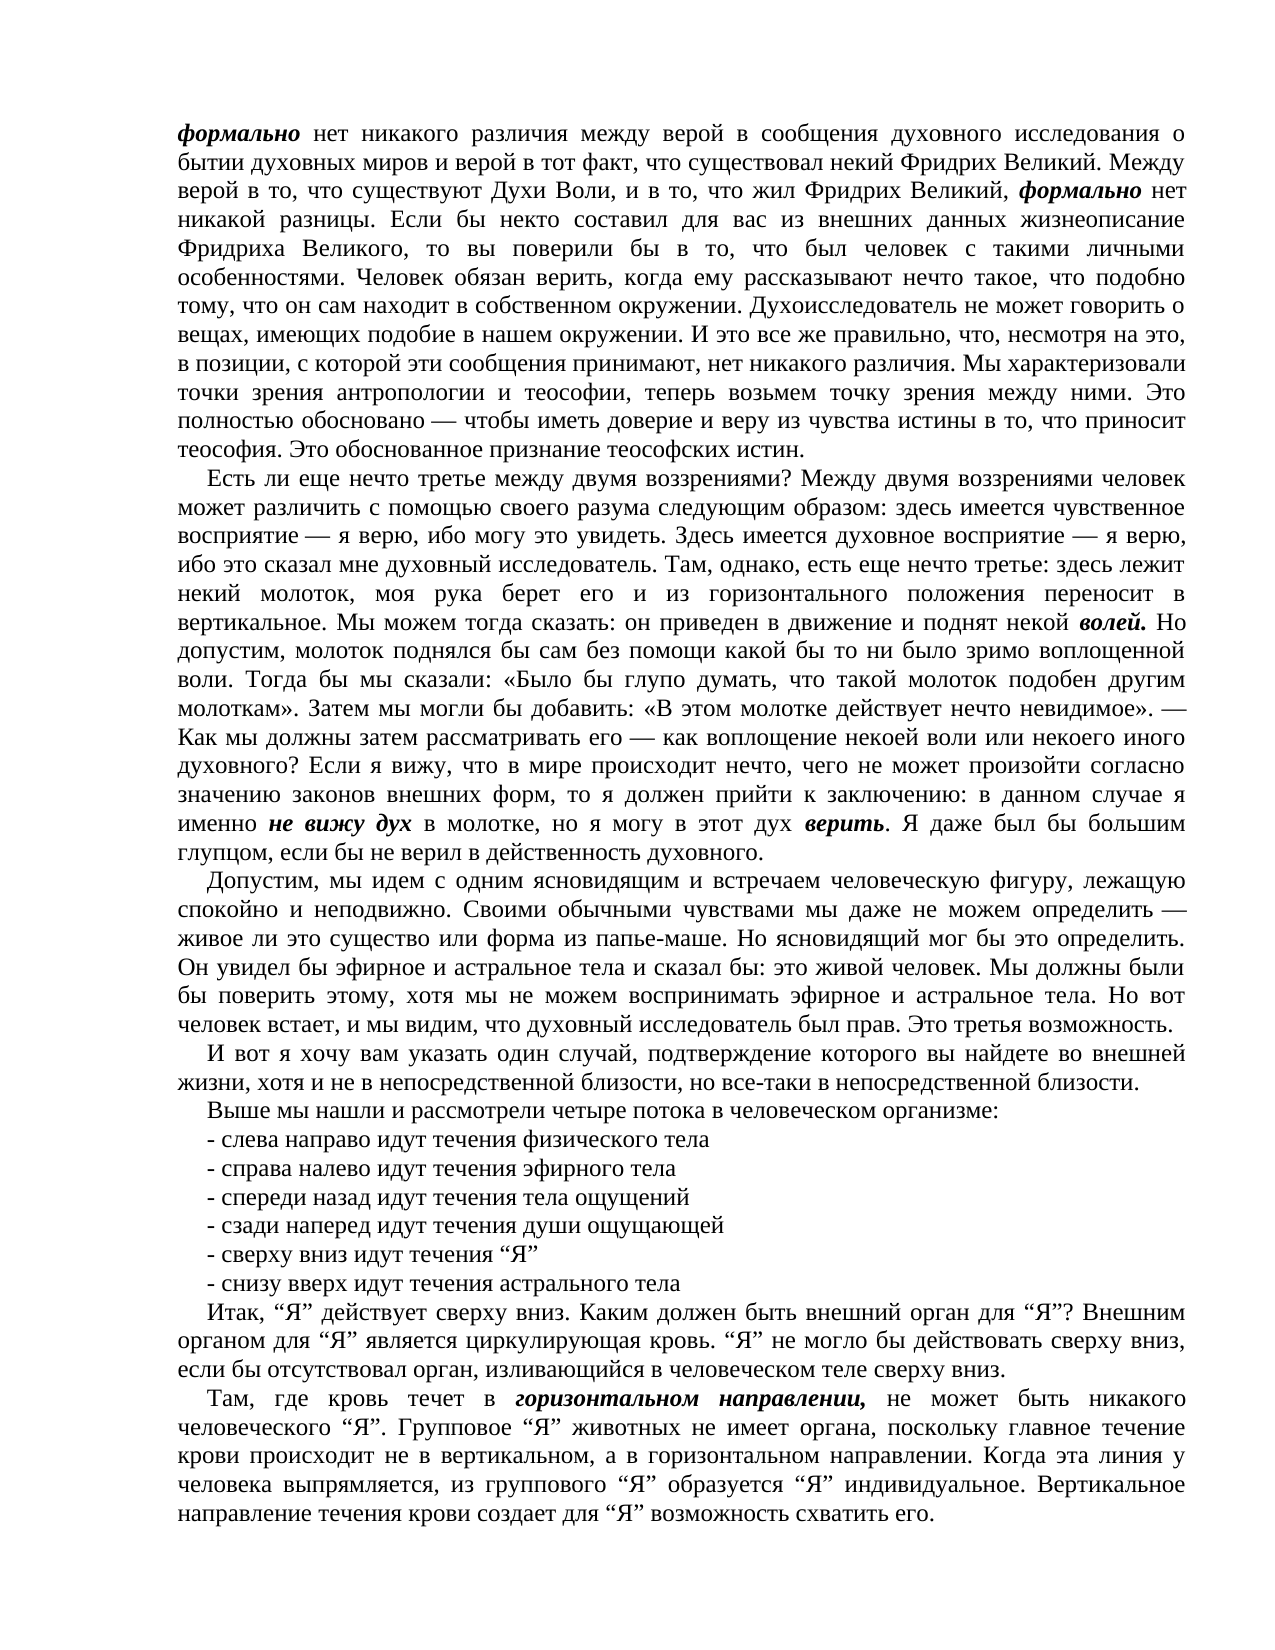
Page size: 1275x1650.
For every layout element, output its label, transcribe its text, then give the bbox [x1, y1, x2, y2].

text Там, где кровь течет в горизонтальном направлении, не может быть никакого человеческого “Я”. Групповое “Я” животных не имеет органа, поскольку главное течение крови происходит не в вертикальном, а в горизонтальном направлении. Когда эта линия у человека выпрямляется, из группового “Я” образуется “Я” индивидуальное. Вертикальное направление течения крови создает для “Я” возможность схватить его. [177, 1383, 1186, 1527]
text Выше мы нашли и рассмотрели четыре потока в человеческом организме: [177, 1096, 1186, 1124]
text - снизу вверх идут течения астрального тела [177, 1268, 1186, 1297]
text - слева направо идут течения физического тела [177, 1124, 1186, 1153]
text Есть ли еще нечто третье между двумя воззрениями? Между двумя воззрениями человек может различить с помощью своего разума следующим образом: здесь имеется чувственное восприятие — я верю, ибо могу это увидеть. Здесь имеется духовное восприятие — я верю, ибо это сказал мне духовный исследователь. Там, однако, есть еще нечто третье: здесь лежит некий молоток, моя рука берет его и из горизонтального положения переносит в вертикальное. Мы можем тогда сказать: он приведен в движение и поднят некой волей. Но допустим, молоток поднялся бы сам без помощи какой бы то ни было зримо воплощенной воли. Тогда бы мы сказали: «Было бы глупо думать, что такой молоток подобен другим молоткам». Затем мы могли бы добавить: «В этом молотке действует нечто невидимое». — Как мы должны затем рассматривать его — как воплощение некоей воли или некоего иного духовного? Если я вижу, что в мире происходит нечто, чего не может произойти согласно значению законов внешних форм, то я должен прийти к заключению: в данном случае я именно не вижу дух в молотке, но я могу в этот дух верить. Я даже был бы большим глупцом, если бы не верил в действенность духовного. [177, 463, 1186, 866]
text - справа налево идут течения эфирного тела [177, 1153, 1186, 1182]
text - спереди назад идут течения тела ощущений [177, 1182, 1186, 1211]
text И вот я хочу вам указать один случай, подтверждение которого вы найдете во внешней жизни, хотя и не в непосредственной близости, но все-таки в непосредственной близости. [177, 1038, 1186, 1096]
text - сверху вниз идут течения “Я” [177, 1239, 1186, 1268]
text - сзади наперед идут течения души ощущающей [177, 1211, 1186, 1239]
text формально нет никакого различия между верой в сообщения духовного исследования о бытии духовных миров и верой в тот факт, что существовал некий Фридрих Великий. Между верой в то, что существуют Духи Воли, и в то, что жил Фридрих Великий, формально нет никакой разницы. Если бы некто составил для вас из внешних данных жизнеописание Фридриха Великого, то вы поверили бы в то, что был человек с такими личными особенностями. Человек обязан верить, когда ему рассказывают нечто такое, что подобно тому, что он сам находит в собственном окружении. Духоисследователь не может говорить о вещах, имеющих подобие в нашем окружении. И это все же правильно, что, несмотря на это, в позиции, с которой эти сообщения принимают, нет никакого различия. Мы характеризовали точки зрения антропологии и теософии, теперь возьмем точку зрения между ними. Это полностью обосновано — чтобы иметь доверие и веру из чувства истины в то, что приносит теософия. Это обоснованное признание теософских истин. [177, 118, 1186, 463]
text Итак, “Я” действует сверху вниз. Каким должен быть внешний орган для “Я”? Внешним органом для “Я” является циркулирующая кровь. “Я” не могло бы действовать сверху вниз, если бы отсутствовал орган, изливающийся в человеческом теле сверху вниз. [177, 1297, 1186, 1383]
text Допустим, мы идем с одним ясновидящим и встречаем человеческую фигуру, лежащую спокойно и неподвижно. Своими обычными чувствами мы даже не можем определить — живое ли это существо или форма из папье-маше. Но ясновидящий мог бы это определить. Он увидел бы эфирное и астральное тела и сказал бы: это живой человек. Мы должны были бы поверить этому, хотя мы не можем воспринимать эфирное и астральное тела. Но вот человек встает, и мы видим, что духовный исследователь был прав. Это третья возможность. [177, 866, 1186, 1038]
